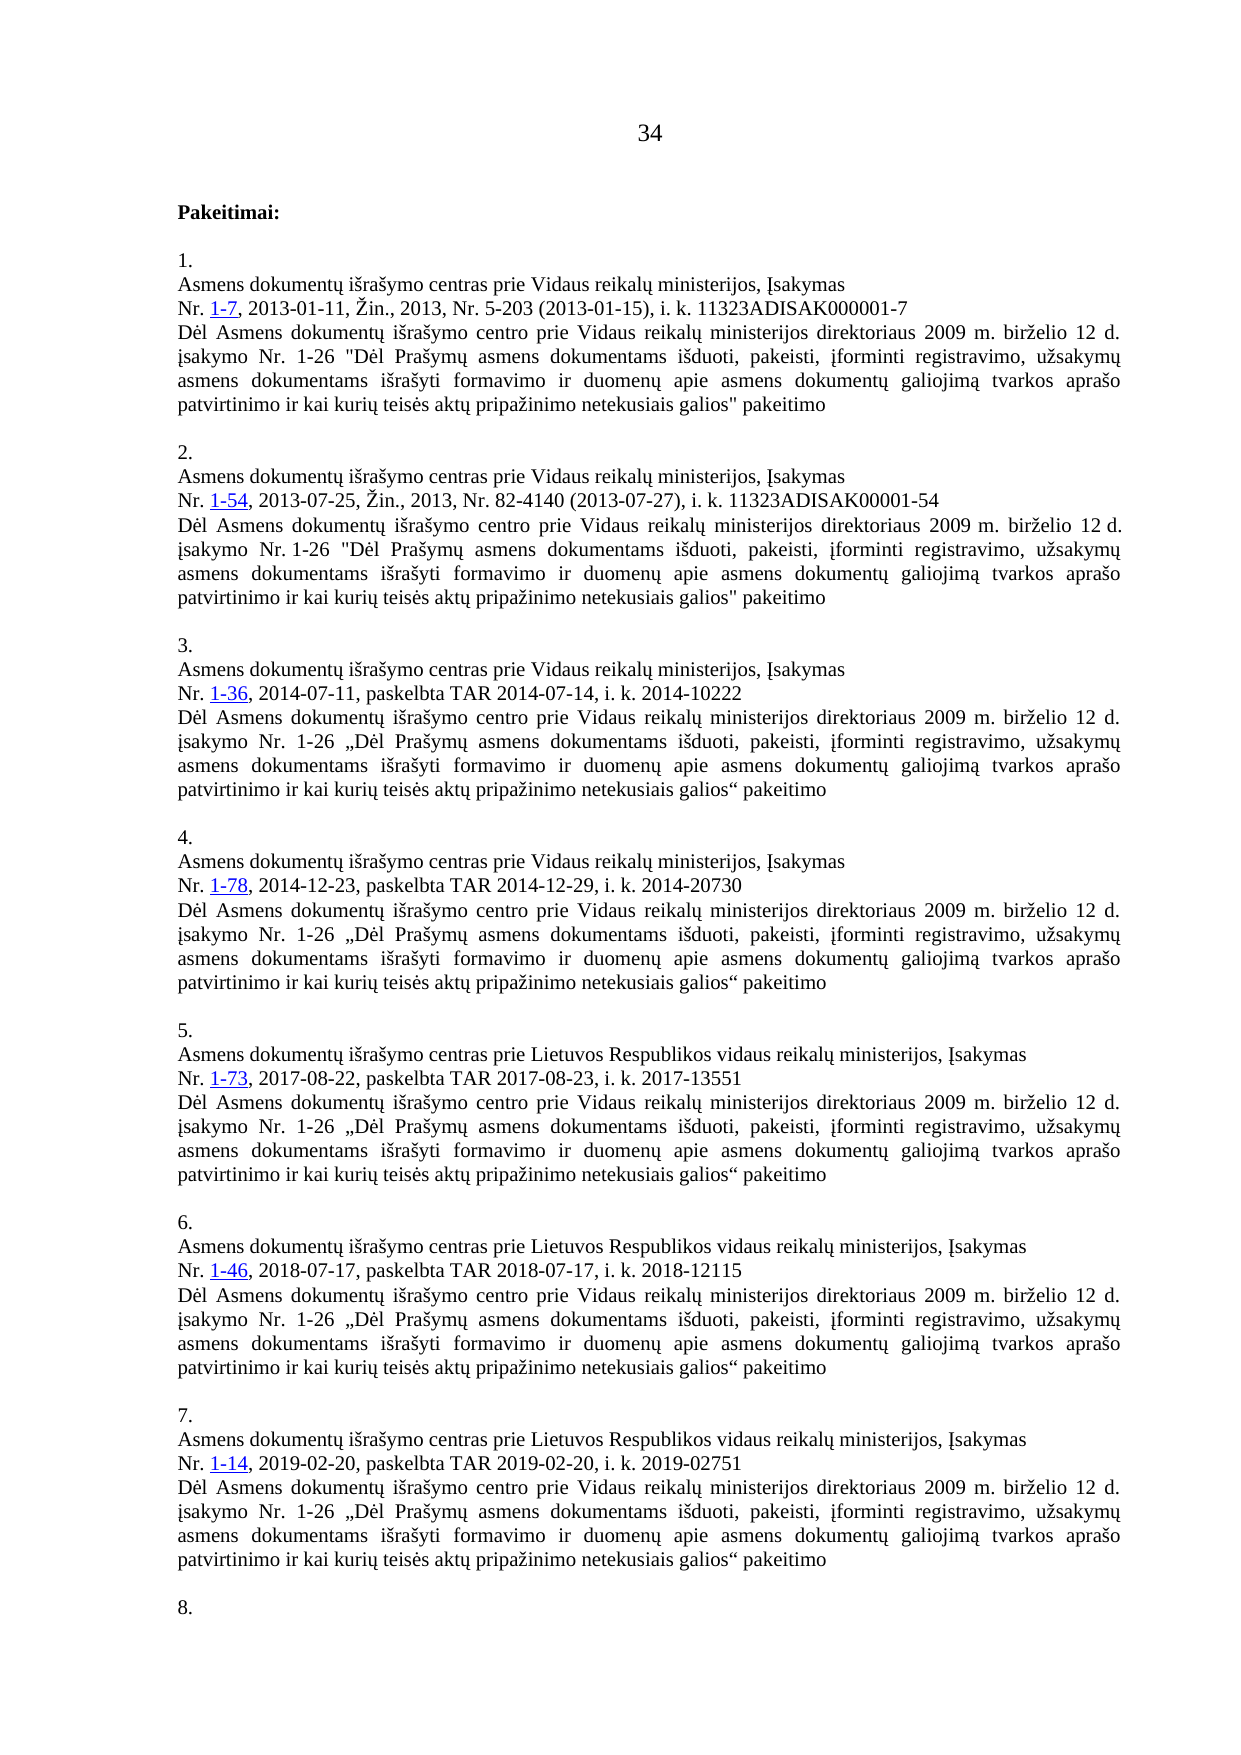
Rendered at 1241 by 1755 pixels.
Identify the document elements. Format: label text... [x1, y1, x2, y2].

text Nr. 1-14, 2019-02-20, paskelbta TAR 2019-02-20, i. k. 2019-02751 [177, 1451, 1122, 1475]
text Asmens dokumentų išrašymo centras prie Vidaus reikalų ministerijos, Įsakymas [177, 849, 1122, 873]
text 5. [177, 1018, 1122, 1042]
text 4. [177, 825, 1122, 849]
text Asmens dokumentų išrašymo centras prie Vidaus reikalų ministerijos, Įsakymas [177, 657, 1122, 681]
text Nr. 1-36, 2014-07-11, paskelbta TAR 2014-07-14, i. k. 2014-10222 [177, 681, 1122, 705]
text Asmens dokumentų išrašymo centras prie Lietuvos Respublikos vidaus reikalų ministerijos, Įsakymas [177, 1042, 1122, 1066]
text Asmens dokumentų išrašymo centras prie Vidaus reikalų ministerijos, Įsakymas [177, 272, 1122, 296]
text Dėl Asmens dokumentų išrašymo centro prie Vidaus reikalų ministerijos direktoriaus 2009 m. birželio 12 d. įsakymo Nr. 1-26 „Dėl Prašymų asmens dokumentams išduoti, pakeisti, įforminti registravimo, užsakymų asmens dokumentams išrašyti formavimo ir duomenų apie asmens dokumentų galiojimą tvarkos aprašo patvirtinimo ir kai kurių teisės aktų pripažinimo netekusiais galios“ pakeitimo [177, 1475, 1122, 1571]
text Dėl Asmens dokumentų išrašymo centro prie Vidaus reikalų ministerijos direktoriaus 2009 m. birželio 12 d. įsakymo Nr. 1-26 „Dėl Prašymų asmens dokumentams išduoti, pakeisti, įforminti registravimo, užsakymų asmens dokumentams išrašyti formavimo ir duomenų apie asmens dokumentų galiojimą tvarkos aprašo patvirtinimo ir kai kurių teisės aktų pripažinimo netekusiais galios“ pakeitimo [177, 1282, 1122, 1379]
text Asmens dokumentų išrašymo centras prie Lietuvos Respublikos vidaus reikalų ministerijos, Įsakymas [177, 1427, 1122, 1451]
text Dėl Asmens dokumentų išrašymo centro prie Vidaus reikalų ministerijos direktoriaus 2009 m. birželio 12 d. įsakymo Nr. 1-26 "Dėl Prašymų asmens dokumentams išduoti, pakeisti, įforminti registravimo, užsakymų asmens dokumentams išrašyti formavimo ir duomenų apie asmens dokumentų galiojimą tvarkos aprašo patvirtinimo ir kai kurių teisės aktų pripažinimo netekusiais galios" pakeitimo [177, 320, 1122, 416]
text Dėl Asmens dokumentų išrašymo centro prie Vidaus reikalų ministerijos direktoriaus 2009 m. birželio 12 d. įsakymo Nr. 1-26 „Dėl Prašymų asmens dokumentams išduoti, pakeisti, įforminti registravimo, užsakymų asmens dokumentams išrašyti formavimo ir duomenų apie asmens dokumentų galiojimą tvarkos aprašo patvirtinimo ir kai kurių teisės aktų pripažinimo netekusiais galios“ pakeitimo [177, 1090, 1122, 1186]
text Nr. 1-73, 2017-08-22, paskelbta TAR 2017-08-23, i. k. 2017-13551 [177, 1066, 1122, 1090]
text 7. [177, 1403, 1122, 1427]
text Nr. 1-54, 2013-07-25, Žin., 2013, Nr. 82-4140 (2013-07-27), i. k. 11323ADISAK00001-54 [177, 488, 1122, 512]
text Dėl Asmens dokumentų išrašymo centro prie Vidaus reikalų ministerijos direktoriaus 2009 m. birželio 12 d. įsakymo Nr. 1-26 "Dėl Prašymų asmens dokumentams išduoti, pakeisti, įforminti registravimo, užsakymų asmens dokumentams išrašyti formavimo ir duomenų apie asmens dokumentų galiojimą tvarkos aprašo patvirtinimo ir kai kurių teisės aktų pripažinimo netekusiais galios" pakeitimo [177, 512, 1122, 609]
text 2. [177, 440, 1122, 464]
text Pakeitimai: [177, 200, 1122, 224]
text Nr. 1-7, 2013-01-11, Žin., 2013, Nr. 5-203 (2013-01-15), i. k. 11323ADISAK000001-7 [177, 296, 1122, 320]
text 3. [177, 633, 1122, 657]
text Nr. 1-78, 2014-12-23, paskelbta TAR 2014-12-29, i. k. 2014-20730 [177, 873, 1122, 897]
text 1. [177, 248, 1122, 272]
text Dėl Asmens dokumentų išrašymo centro prie Vidaus reikalų ministerijos direktoriaus 2009 m. birželio 12 d. įsakymo Nr. 1-26 „Dėl Prašymų asmens dokumentams išduoti, pakeisti, įforminti registravimo, užsakymų asmens dokumentams išrašyti formavimo ir duomenų apie asmens dokumentų galiojimą tvarkos aprašo patvirtinimo ir kai kurių teisės aktų pripažinimo netekusiais galios“ pakeitimo [177, 897, 1122, 994]
text Nr. 1-46, 2018-07-17, paskelbta TAR 2018-07-17, i. k. 2018-12115 [177, 1258, 1122, 1282]
text 6. [177, 1210, 1122, 1234]
text 8. [177, 1595, 1122, 1619]
text Asmens dokumentų išrašymo centras prie Lietuvos Respublikos vidaus reikalų ministerijos, Įsakymas [177, 1234, 1122, 1258]
text Dėl Asmens dokumentų išrašymo centro prie Vidaus reikalų ministerijos direktoriaus 2009 m. birželio 12 d. įsakymo Nr. 1-26 „Dėl Prašymų asmens dokumentams išduoti, pakeisti, įforminti registravimo, užsakymų asmens dokumentams išrašyti formavimo ir duomenų apie asmens dokumentų galiojimą tvarkos aprašo patvirtinimo ir kai kurių teisės aktų pripažinimo netekusiais galios“ pakeitimo [177, 705, 1122, 801]
text Asmens dokumentų išrašymo centras prie Vidaus reikalų ministerijos, Įsakymas [177, 464, 1122, 488]
